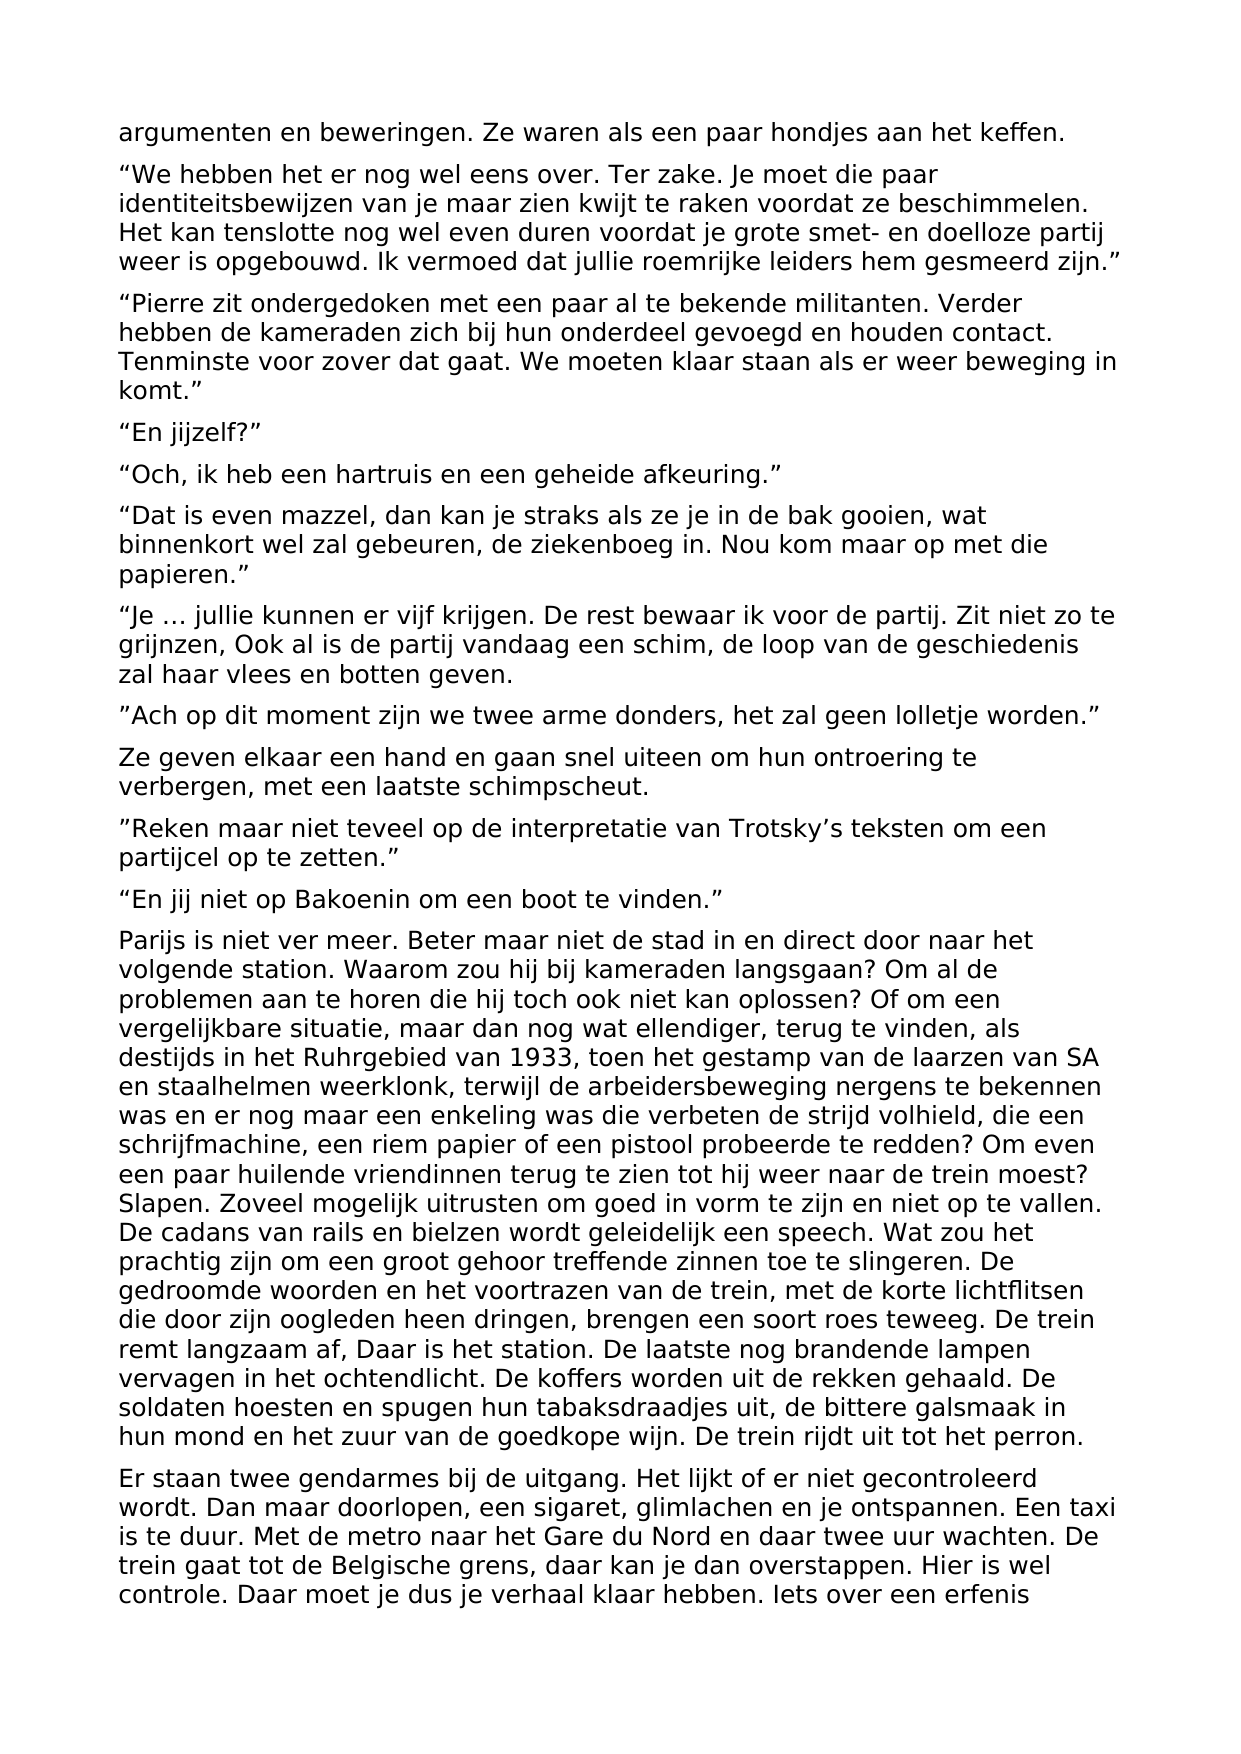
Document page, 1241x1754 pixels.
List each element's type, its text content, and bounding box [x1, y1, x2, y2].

text “Je … jullie kunnen er vijf krijgen. De rest bewaar ik voor de partij. Zit niet zo te grijnzen, Ook al is de partij vandaag een schim, de loop van de geschiedenis zal haar vlees en botten geven. [118, 601, 1122, 689]
text “En jijzelf?” [118, 418, 1122, 447]
text “Pierre zit ondergedoken met een paar al te bekende militanten. Verder hebben de kameraden zich bij hun onderdeel gevoegd en houden contact. Tenminste voor zover dat gaat. We moeten klaar staan als er weer beweging in komt.” [118, 289, 1122, 406]
text ”Reken maar niet teveel op de interpretatie van Trotsky’s teksten om een partijcel op te zetten.” [118, 814, 1122, 872]
text ”Ach op dit moment zijn we twee arme donders, het zal geen lolletje worden.” [118, 701, 1122, 731]
text argumenten en beweringen. Ze waren als een paar hondjes aan het keffen. [118, 118, 1122, 147]
text “Och, ik heb een hartruis en een geheide afkeuring.” [118, 460, 1122, 489]
text Parijs is niet ver meer. Beter maar niet de stad in en direct door naar het volgende station. Waarom zou hij bij kameraden langsgaan? Om al de problemen aan te horen die hij toch ook niet kan oplossen? Of om een vergelijkbare situatie, maar dan nog wat ellendiger, terug te vinden, als destijds in het Ruhrgebied van 1933, toen het gestamp van de laarzen van SA en staalhelmen weerklonk, terwijl de arbeidersbeweging nergens te bekennen was en er nog maar een enkeling was die verbeten de strijd volhield, die een schrijfmachine, een riem papier of een pistool probeerde te redden? Om even een paar huilende vriendinnen terug te zien tot hij weer naar de trein moest? Slapen. Zoveel mogelijk uitrusten om goed in vorm te zijn en niet op te vallen. De cadans van rails en bielzen wordt geleidelijk een speech. Wat zou het prachtig zijn om een groot gehoor treffende zinnen toe te slingeren. De gedroomde woorden en het voortrazen van de trein, met de korte lichtflitsen die door zijn oogleden heen dringen, brengen een soort roes teweeg. De trein remt langzaam af, Daar is het station. De laatste nog brandende lampen vervagen in het ochtendlicht. De koffers worden uit de rekken gehaald. De soldaten hoesten en spugen hun tabaksdraadjes uit, de bittere galsmaak in hun mond en het zuur van de goedkope wijn. De trein rijdt uit tot het perron. [118, 926, 1122, 1451]
text Ze geven elkaar een hand en gaan snel uiteen om hun ontroering te verbergen, met een laatste schimpscheut. [118, 743, 1122, 801]
text “En jij niet op Bakoenin om een boot te vinden.” [118, 885, 1122, 914]
text “We hebben het er nog wel eens over. Ter zake. Je moet die paar identiteitsbewijzen van je maar zien kwijt te raken voordat ze beschimmelen. Het kan tenslotte nog wel even duren voordat je grote smet- en doelloze partij weer is opgebouwd. Ik vermoed dat jullie roemrijke leiders hem gesmeerd zijn.” [118, 160, 1122, 276]
text “Dat is even mazzel, dan kan je straks als ze je in de bak gooien, wat binnenkort wel zal gebeuren, de ziekenboeg in. Nou kom maar op met die papieren.” [118, 501, 1122, 589]
text Er staan twee gendarmes bij de uitgang. Het lijkt of er niet gecontroleerd wordt. Dan maar doorlopen, een sigaret, glimlachen en je ontspannen. Een taxi is te duur. Met de metro naar het Gare du Nord en daar twee uur wachten. De trein gaat tot de Belgische grens, daar kan je dan overstappen. Hier is wel controle. Daar moet je dus je verhaal klaar hebben. Iets over een erfenis [118, 1464, 1122, 1610]
